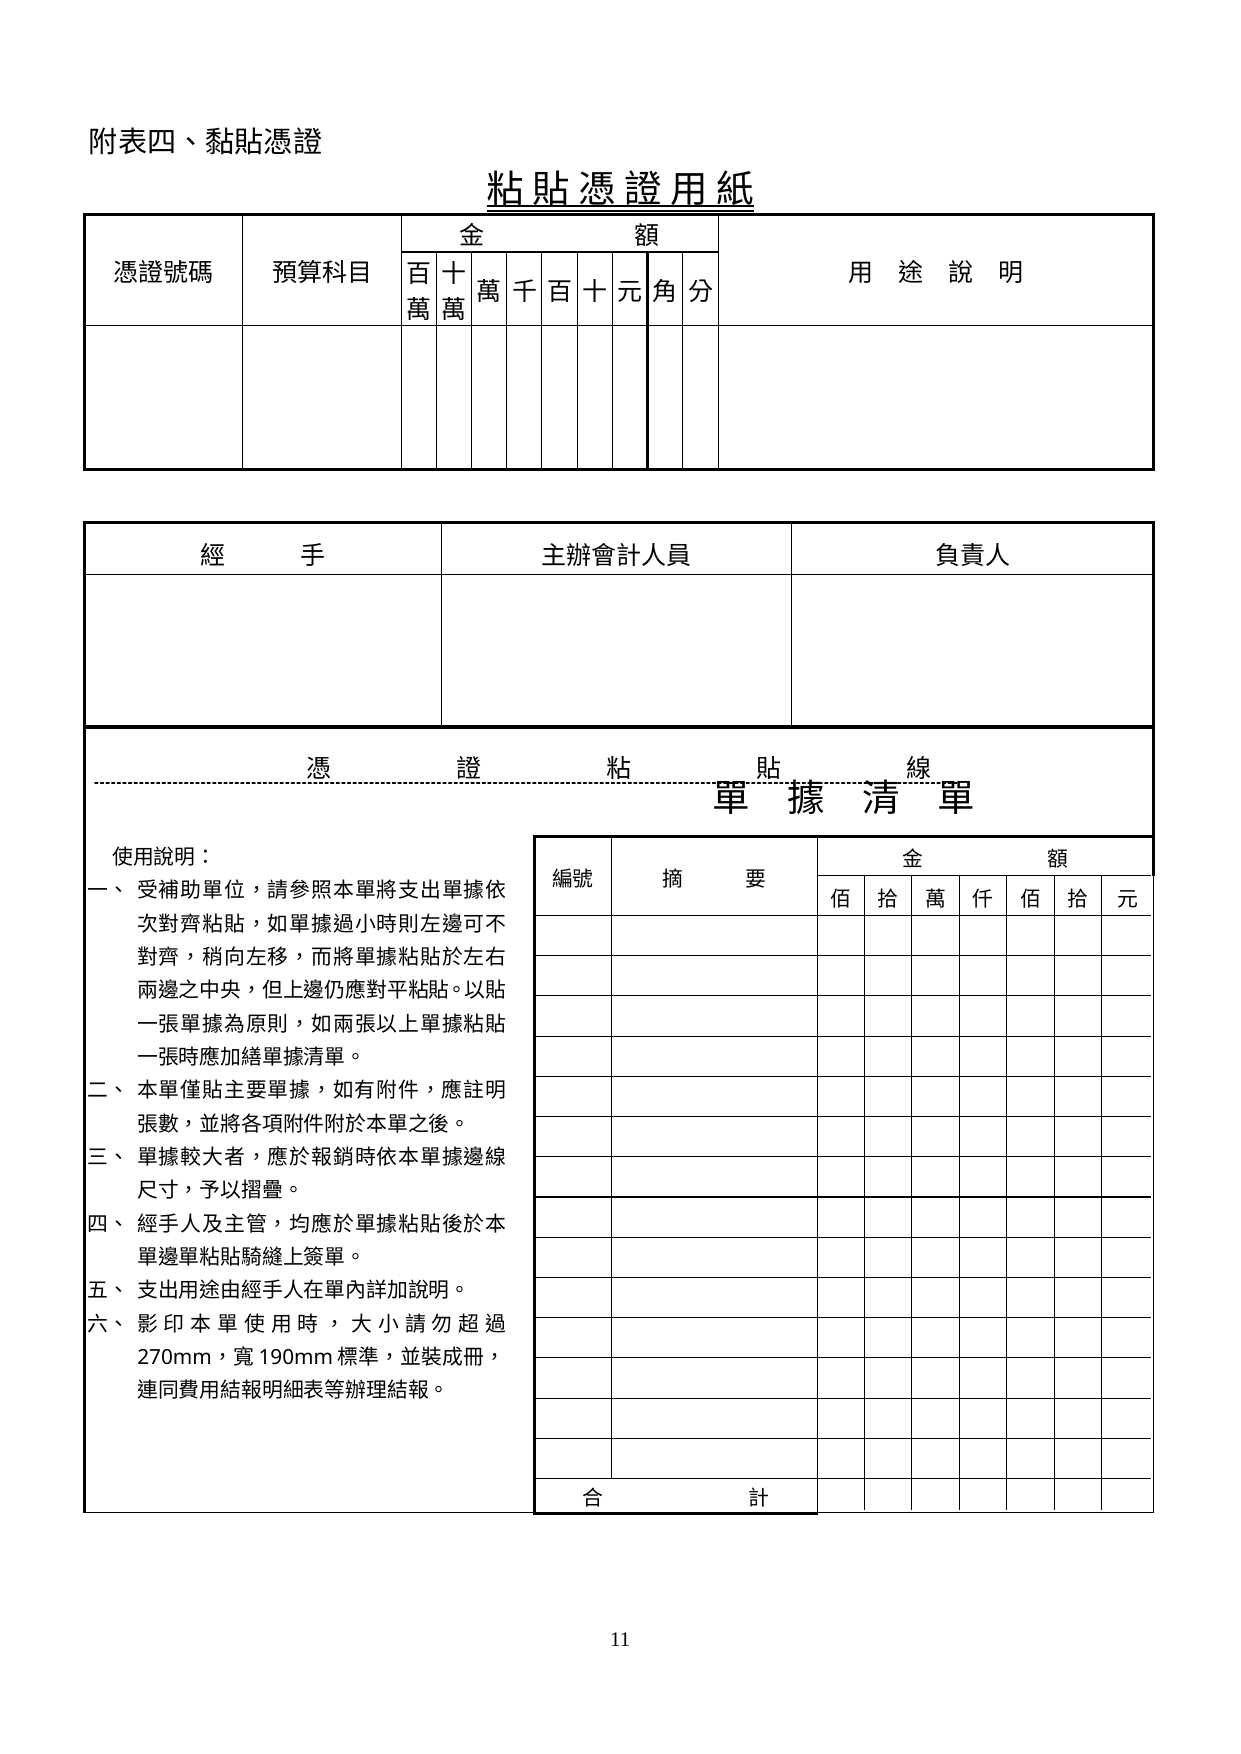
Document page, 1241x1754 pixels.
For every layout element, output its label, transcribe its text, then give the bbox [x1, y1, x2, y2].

table_cell 角 [649, 253, 682, 325]
table_cell 萬 [912, 876, 959, 915]
table_cell [612, 1238, 817, 1277]
table_cell 萬 [472, 253, 506, 325]
table_cell [818, 956, 864, 995]
table_cell [612, 996, 817, 1036]
table_cell [542, 326, 577, 468]
table_cell [536, 1278, 611, 1317]
table_cell [912, 1479, 959, 1512]
table_cell [818, 1157, 864, 1196]
table_cell [912, 916, 959, 955]
table_cell [865, 1077, 911, 1116]
table_cell [912, 1318, 959, 1357]
table_cell [912, 1238, 959, 1277]
table_cell [865, 916, 911, 955]
table_cell [1007, 1479, 1054, 1512]
table_cell [818, 1278, 864, 1317]
table_header 經 手 [86, 524, 441, 574]
table_cell 摘 要 [612, 838, 817, 915]
table_cell [536, 1157, 611, 1196]
table_cell [1102, 1196, 1153, 1237]
table_cell [960, 1439, 1006, 1478]
table_cell 拾 [865, 876, 911, 915]
table_cell [1007, 916, 1054, 955]
table_cell [1007, 1318, 1054, 1357]
table_cell [536, 1037, 611, 1076]
table_header 預算科目 [243, 216, 401, 325]
table_cell [536, 916, 611, 955]
table_cell [612, 1278, 817, 1317]
table_cell [612, 956, 817, 995]
table_cell [1055, 1037, 1101, 1076]
table_cell [960, 1037, 1006, 1076]
table_cell [1055, 1358, 1101, 1397]
table_cell [536, 1358, 611, 1397]
table_cell [612, 1399, 817, 1438]
table_cell 佰 [818, 876, 864, 915]
table_cell [612, 1157, 817, 1196]
table_cell [960, 1399, 1006, 1438]
table_cell [437, 326, 471, 468]
table_cell [536, 1238, 611, 1277]
table_cell [818, 1198, 864, 1237]
table_cell [1007, 1439, 1054, 1478]
table_cell [612, 1358, 817, 1397]
table_cell [86, 326, 242, 468]
table_cell [818, 1077, 864, 1116]
table_cell [960, 1157, 1006, 1196]
table_cell 十萬 [437, 253, 471, 325]
table_cell 單 據 清 單 [534, 785, 1152, 834]
table_cell 百 [542, 253, 577, 325]
table_cell [960, 996, 1006, 1036]
table_cell [1055, 1278, 1101, 1317]
table_cell 拾 [1055, 876, 1101, 915]
table_cell 使用說明： 受補助單位，請參照本單將支出單據依次對齊粘貼，如單據過小時則左邊可不對齊，稍向左移，而將單據粘貼於左右兩邊之中央，但上邊仍應對平粘貼。以貼一張單據為原則，如兩張以上單據粘貼一張時應加繕單據清單。 本單僅貼主要單據，如有附件，應註明張數，並將各項附件附於本單之後。 單據較大者，應於報銷時依本單據邊線尺寸，予以摺疊。 經手人及主管，均應於單據粘貼後於本單邊單粘貼騎縫上簽單。 支出用途由經手人在單內詳加說明。 影印本單使用時，大小請勿超過270mm，寬190mm標準，並裝成冊，連同費用結報明細表等辦理結報。 [86, 835, 533, 1512]
table_cell 元 [613, 253, 646, 325]
table_cell [1007, 1399, 1054, 1438]
table_cell [719, 326, 1152, 468]
table_cell [683, 326, 718, 468]
table_cell [1102, 1398, 1153, 1438]
table_cell [960, 1077, 1006, 1116]
table_cell [1055, 1318, 1101, 1357]
table_cell [1102, 1438, 1153, 1478]
table_cell 金 額 [818, 838, 1152, 875]
table_cell [912, 1157, 959, 1196]
table_cell [536, 956, 611, 995]
table_cell [865, 1198, 911, 1237]
table_cell [1102, 1036, 1153, 1076]
table_cell [536, 1117, 611, 1156]
table_cell [865, 1439, 911, 1478]
table_cell [1102, 1277, 1153, 1317]
table_cell 千 [507, 253, 541, 325]
table_cell [818, 1479, 864, 1512]
table_cell [472, 326, 506, 468]
table_cell [1007, 1157, 1054, 1196]
table_cell [1007, 1358, 1054, 1397]
table_cell [1055, 1399, 1101, 1438]
table_header 金 額 [402, 216, 718, 251]
table_cell [1055, 956, 1101, 995]
table_cell [612, 1439, 817, 1478]
table_cell [1007, 1278, 1054, 1317]
table_cell 十 [578, 253, 612, 325]
table_cell [960, 1358, 1006, 1397]
table_cell [536, 996, 611, 1036]
table_cell [912, 1077, 959, 1116]
table_cell 分 [683, 253, 718, 325]
table_cell [912, 956, 959, 995]
table_cell [1007, 1238, 1054, 1277]
table_cell [1055, 1439, 1101, 1478]
table_cell [1102, 1237, 1153, 1277]
table_cell [818, 916, 864, 955]
table_cell [912, 1439, 959, 1478]
table_cell 仟 [960, 876, 1006, 915]
table_cell [1055, 1157, 1101, 1196]
table_cell [442, 575, 791, 725]
table_cell [1007, 956, 1054, 995]
table_cell [612, 1318, 817, 1357]
table_cell [912, 1037, 959, 1076]
table_cell [86, 785, 534, 834]
table_cell [865, 956, 911, 995]
table_cell [536, 1318, 611, 1357]
table_header 負責人 [792, 524, 1152, 574]
table_cell [1102, 1317, 1153, 1357]
table_cell [507, 326, 541, 468]
table_cell [612, 916, 817, 955]
table_cell [1055, 1077, 1101, 1116]
table_cell [612, 1037, 817, 1076]
table_cell 佰 [1007, 876, 1054, 915]
table_cell [1055, 1117, 1101, 1156]
table_cell [818, 1318, 864, 1357]
table_cell [243, 326, 401, 468]
table_cell [1007, 996, 1054, 1036]
table_cell [912, 1117, 959, 1156]
table_cell [960, 1318, 1006, 1357]
table_header 憑證號碼 [86, 216, 242, 325]
table_cell [960, 1278, 1006, 1317]
table_cell [578, 326, 612, 468]
table_cell [1102, 1478, 1153, 1512]
table_cell [865, 1117, 911, 1156]
table_cell [912, 1198, 959, 1237]
table_cell [818, 1358, 864, 1397]
table_cell [865, 1318, 911, 1357]
table_cell [865, 1278, 911, 1317]
table_cell [818, 1238, 864, 1277]
table_cell [865, 1037, 911, 1076]
table_cell [1102, 1116, 1153, 1156]
table_cell [612, 1198, 817, 1237]
table_header 主辦會計人員 [442, 524, 791, 574]
table_cell [864, 1479, 912, 1512]
table_cell [1055, 1238, 1101, 1277]
table_cell 合 計 [536, 1479, 817, 1512]
table_cell 編號 [536, 838, 611, 915]
table_cell [612, 1117, 817, 1156]
text 附表四、黏貼憑證 [89, 113, 1152, 163]
table_cell [1054, 1479, 1102, 1512]
table_cell [1102, 955, 1153, 995]
table_cell [86, 575, 441, 725]
table_cell [1055, 916, 1101, 955]
table_cell [865, 1399, 911, 1438]
table_cell 元 [1102, 875, 1153, 915]
table_cell [1055, 1198, 1101, 1237]
table_cell [1007, 1037, 1054, 1076]
table_cell [612, 1077, 817, 1116]
table_cell [1007, 1117, 1054, 1156]
table_cell [792, 575, 1152, 725]
table_cell [1102, 1156, 1153, 1196]
table_cell [912, 1278, 959, 1317]
table_cell [960, 916, 1006, 955]
table_cell [818, 1439, 864, 1478]
table_cell [912, 1399, 959, 1438]
table_cell [960, 956, 1006, 995]
table_cell [818, 996, 864, 1036]
table_cell [818, 1399, 864, 1438]
table_cell [959, 1479, 1007, 1512]
table_cell [960, 1198, 1006, 1237]
table_header 用 途 說 明 [719, 216, 1152, 325]
table_cell [818, 1117, 864, 1156]
table_cell [1055, 996, 1101, 1036]
table_cell [402, 326, 436, 468]
table_cell [1102, 1076, 1153, 1116]
table_cell [818, 1037, 864, 1076]
table_cell [865, 1157, 911, 1196]
table_cell [912, 996, 959, 1036]
table_cell [865, 1238, 911, 1277]
table_cell [1007, 1077, 1054, 1116]
table_cell [1102, 915, 1153, 955]
text 粘 貼 憑 證 用 紙 [89, 163, 1152, 213]
table_cell [912, 1358, 959, 1397]
table_cell [1102, 995, 1153, 1036]
table_cell [536, 1439, 611, 1478]
table_cell [613, 326, 646, 468]
table_cell [865, 996, 911, 1036]
table_cell [649, 326, 682, 468]
table_cell [960, 1117, 1006, 1156]
table_cell [865, 1358, 911, 1397]
table_cell [536, 1399, 611, 1438]
table_cell 百萬 [402, 253, 436, 325]
table_cell [536, 1077, 611, 1116]
table_cell [1102, 1357, 1153, 1397]
table_cell [536, 1198, 611, 1237]
table_cell [1007, 1198, 1054, 1237]
table_cell 憑 證 粘 貼 線 [86, 729, 1152, 784]
table_cell [960, 1238, 1006, 1277]
